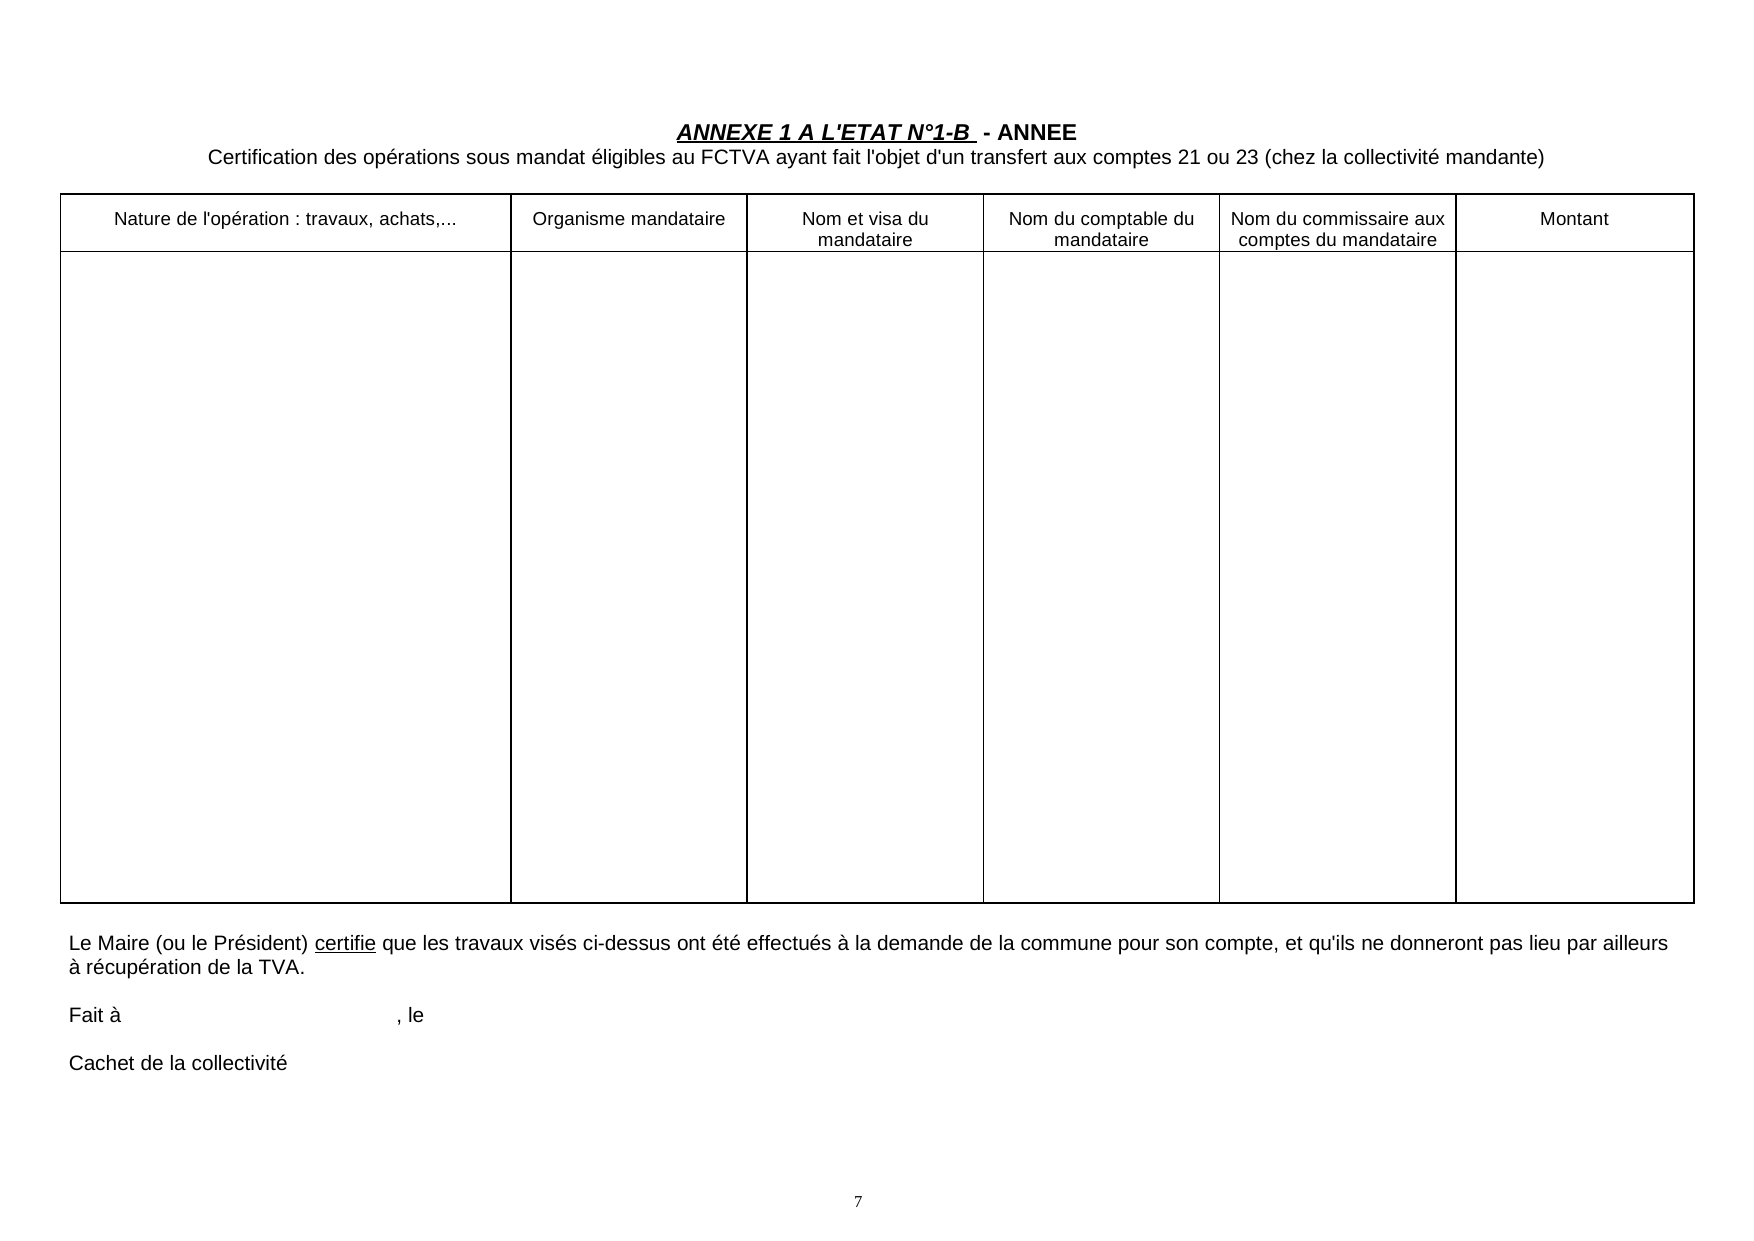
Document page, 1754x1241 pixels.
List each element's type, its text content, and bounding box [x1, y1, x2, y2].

table_cell [61, 279, 510, 306]
table_cell [1220, 388, 1455, 414]
table_cell [61, 577, 510, 604]
table_cell [512, 442, 746, 469]
table_cell [984, 875, 1219, 902]
table_cell [512, 523, 746, 550]
table_cell [61, 550, 510, 577]
table_cell [512, 388, 746, 414]
table_cell [1220, 631, 1455, 658]
table_cell [984, 685, 1219, 712]
table_cell [984, 306, 1219, 333]
table_cell [748, 388, 983, 414]
table_cell [61, 767, 510, 794]
table_cell [512, 279, 746, 306]
table_cell [512, 333, 746, 360]
table_cell [984, 252, 1219, 279]
table_cell [984, 523, 1219, 550]
table_cell [512, 631, 746, 658]
table_cell [1457, 279, 1693, 306]
table_cell [61, 442, 510, 469]
table_cell [984, 388, 1219, 414]
table_cell [984, 360, 1219, 387]
table_header Nom du commissaire aux comptes du mandataire [1220, 195, 1455, 251]
table_cell [61, 631, 510, 658]
table_cell [748, 713, 983, 739]
table_cell [512, 794, 746, 821]
table_cell [512, 306, 746, 333]
table_header Montant [1457, 195, 1693, 251]
table_cell [61, 306, 510, 333]
text ANNEXE 1 A L'ETAT N°1-B - ANNEE [148, 118, 1606, 145]
table_cell [984, 713, 1219, 739]
table_cell [512, 658, 746, 685]
table_cell [1220, 658, 1455, 685]
table_cell [1220, 415, 1455, 442]
table_cell [1457, 388, 1693, 414]
table_cell [984, 604, 1219, 631]
table_cell [1457, 875, 1693, 902]
table_cell [984, 577, 1219, 604]
table_cell [1220, 821, 1455, 848]
table_cell [61, 740, 510, 767]
table_cell [61, 875, 510, 902]
table_cell [984, 821, 1219, 848]
table_cell [748, 875, 983, 902]
table_cell [512, 550, 746, 577]
table_cell [748, 740, 983, 767]
table_cell [748, 685, 983, 712]
text Certification des opérations sous mandat éligibles au FCTVA ayant fait l'objet d'un transfert aux comptes 21 ou 23 (chez la collectivité mandante) [148, 145, 1606, 169]
table_cell [748, 496, 983, 523]
table_cell [512, 848, 746, 875]
table_cell [984, 848, 1219, 875]
table_cell [512, 496, 746, 523]
table_cell [748, 442, 983, 469]
table_cell [61, 523, 510, 550]
table_cell [1220, 333, 1455, 360]
table_cell [984, 658, 1219, 685]
table_cell [984, 279, 1219, 306]
table_cell [1457, 306, 1693, 333]
table_cell [984, 469, 1219, 496]
table_cell [61, 821, 510, 848]
table_cell Cachet de la collectivité [61, 1027, 1693, 1075]
table_cell [1457, 252, 1693, 279]
table_cell [1220, 496, 1455, 523]
table_cell [748, 523, 983, 550]
table_cell [748, 279, 983, 306]
table_cell [1457, 415, 1693, 442]
table_cell [61, 388, 510, 414]
table_cell [984, 740, 1219, 767]
table_cell [748, 306, 983, 333]
table_cell [1220, 848, 1455, 875]
table_cell [1457, 848, 1693, 875]
table_cell [1220, 360, 1455, 387]
table_header Le Maire (ou le Président) certifie que les travaux visés ci-dessus ont été effectués à la demande de la commune pour son compte, et qu'ils ne donneront pas lieu par ailleurs à récupération de la TVA. [61, 931, 1693, 1003]
table_cell [748, 252, 983, 279]
table_cell [61, 685, 510, 712]
table_cell [748, 767, 983, 794]
table_cell [1457, 740, 1693, 767]
table_cell [1457, 794, 1693, 821]
table_header Nom du comptable du mandataire [984, 195, 1219, 251]
table_cell [1457, 550, 1693, 577]
table_cell [61, 415, 510, 442]
table_cell [1220, 794, 1455, 821]
table_cell [984, 415, 1219, 442]
table_header Nature de l'opération : travaux, achats,... [61, 195, 510, 251]
table_cell [61, 469, 510, 496]
table_cell [512, 713, 746, 739]
table_cell [1220, 713, 1455, 739]
table_cell [748, 631, 983, 658]
table_cell [1457, 333, 1693, 360]
table_cell [61, 333, 510, 360]
table_cell [1220, 875, 1455, 902]
table_cell [1220, 685, 1455, 712]
table_cell [1220, 306, 1455, 333]
table_cell [512, 469, 746, 496]
table_cell [748, 658, 983, 685]
table_cell [61, 658, 510, 685]
table_cell [984, 550, 1219, 577]
table_cell [512, 875, 746, 902]
table_cell [1220, 550, 1455, 577]
table_header Nom et visa du mandataire [748, 195, 983, 251]
table_cell [748, 550, 983, 577]
table_cell [1457, 360, 1693, 387]
table_cell [61, 360, 510, 387]
table_cell [748, 415, 983, 442]
table_cell [1457, 523, 1693, 550]
table_cell [512, 685, 746, 712]
table_cell [1220, 577, 1455, 604]
table_cell [61, 604, 510, 631]
table_cell [1457, 658, 1693, 685]
table_cell [512, 740, 746, 767]
table_cell [984, 767, 1219, 794]
table_cell [1457, 767, 1693, 794]
table_cell [1457, 496, 1693, 523]
table_cell [984, 631, 1219, 658]
table_cell [1220, 469, 1455, 496]
table_cell [512, 577, 746, 604]
table_cell [1457, 821, 1693, 848]
table_cell [748, 794, 983, 821]
table_cell [61, 848, 510, 875]
table_cell Fait à , le [61, 1003, 1693, 1027]
table_cell [984, 442, 1219, 469]
table_cell [1220, 604, 1455, 631]
table_cell [748, 821, 983, 848]
table_cell [748, 469, 983, 496]
table_cell [61, 252, 510, 279]
table_cell [748, 604, 983, 631]
table_cell [1457, 469, 1693, 496]
table_cell [61, 713, 510, 739]
table_cell [512, 252, 746, 279]
table_cell [1457, 631, 1693, 658]
table_cell [1457, 604, 1693, 631]
table_cell [1457, 685, 1693, 712]
table_cell [512, 821, 746, 848]
table_cell [1220, 767, 1455, 794]
table_cell [748, 848, 983, 875]
table_cell [1457, 442, 1693, 469]
table_cell [1220, 279, 1455, 306]
table_cell [984, 496, 1219, 523]
table_header Organisme mandataire [512, 195, 746, 251]
table_cell [748, 360, 983, 387]
table_cell [512, 415, 746, 442]
table_cell [1457, 577, 1693, 604]
table_cell [748, 333, 983, 360]
table_cell [748, 577, 983, 604]
table_cell [1220, 252, 1455, 279]
table_cell [984, 333, 1219, 360]
table_cell [61, 496, 510, 523]
table_cell [1220, 523, 1455, 550]
table_cell [61, 794, 510, 821]
table_cell [984, 794, 1219, 821]
table_cell [512, 604, 746, 631]
table_cell [512, 767, 746, 794]
table_cell [512, 360, 746, 387]
table_cell [1457, 713, 1693, 739]
table_cell [1220, 740, 1455, 767]
table_cell [1220, 442, 1455, 469]
